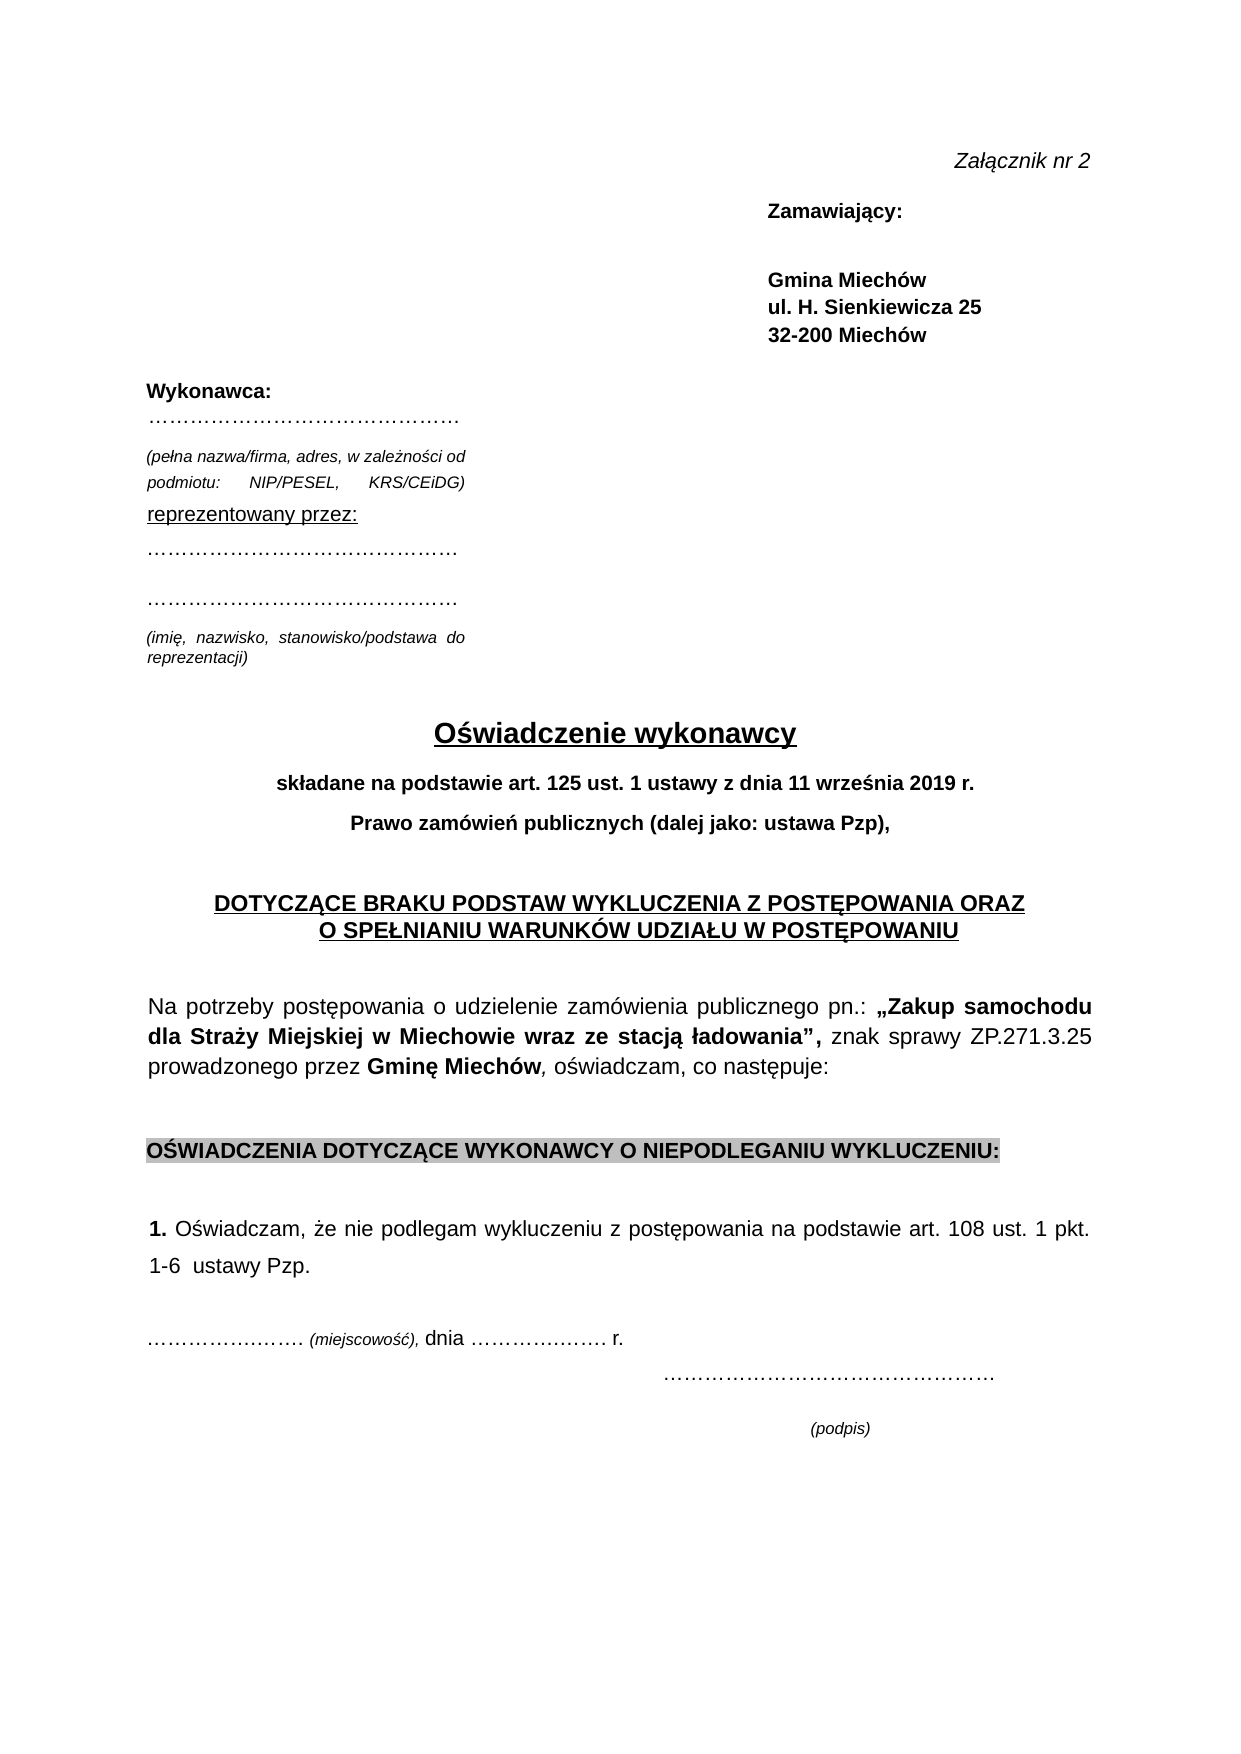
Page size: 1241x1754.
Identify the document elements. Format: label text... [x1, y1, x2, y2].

text (pełna nazwa/firma, adres, w zależności od podmiotu: NIP/PESEL, KRS/CEiDG) reprezentowany przez: [146, 446, 467, 526]
text składane na podstawie art. 125 ust. 1 ustawy z dnia 11 września 2019 r. Prawo zamówień publicznych (dalej jako: ustawa Pzp), [241, 771, 1010, 834]
text Wykonawca: [146, 379, 1058, 403]
text DOTYCZĄCE BRAKU PODSTAW WYKLUCZENIA Z POSTĘPOWANIA ORAZ O SPEŁNIANIU WARUNKÓW UDZIAŁU W POSTĘPOWANIU [148, 890, 1092, 943]
text …………….……. (miejscowość), dnia ………….……. r. [146, 1326, 1093, 1350]
text ……………………………………… [146, 586, 1093, 609]
text Gmina Miechów ul. H. Sienkiewicza 25 [768, 268, 1057, 319]
text Załącznik nr 2 [768, 148, 1093, 173]
text (imię, nazwisko, stanowisko/podstawa do reprezentacji) [146, 628, 467, 667]
text Zamawiający: [578, 199, 1093, 223]
text ……………………………………… [146, 536, 1093, 559]
text 32-200 Miechów [699, 323, 1058, 347]
text ……………………………………… [148, 404, 1093, 428]
text OŚWIADCZENIA DOTYCZĄCE WYKONAWCY O NIEPODLEGANIU WYKLUCZENIU: [146, 1138, 1093, 1163]
text Oświadczenie wykonawcy [148, 716, 1093, 750]
text (podpis) [590, 1419, 1093, 1438]
text ………………………………………… [146, 1360, 1093, 1384]
text 1. Oświadczam, że nie podlegam wykluczeniu z postępowania na podstawie art. 108 ust. 1 pkt. 1-6 ustawy Pzp. [149, 1216, 1093, 1278]
text Na potrzeby postępowania o udzielenie zamówienia publicznego pn.: „Zakup samochodu dla Straży Miejskiej w Miechowie wraz ze stacją ładowania”, znak sprawy ZP.271.3.25 prowadzonego przez Gminę Miechów, oświadczam, co następuje: [148, 993, 1092, 1079]
